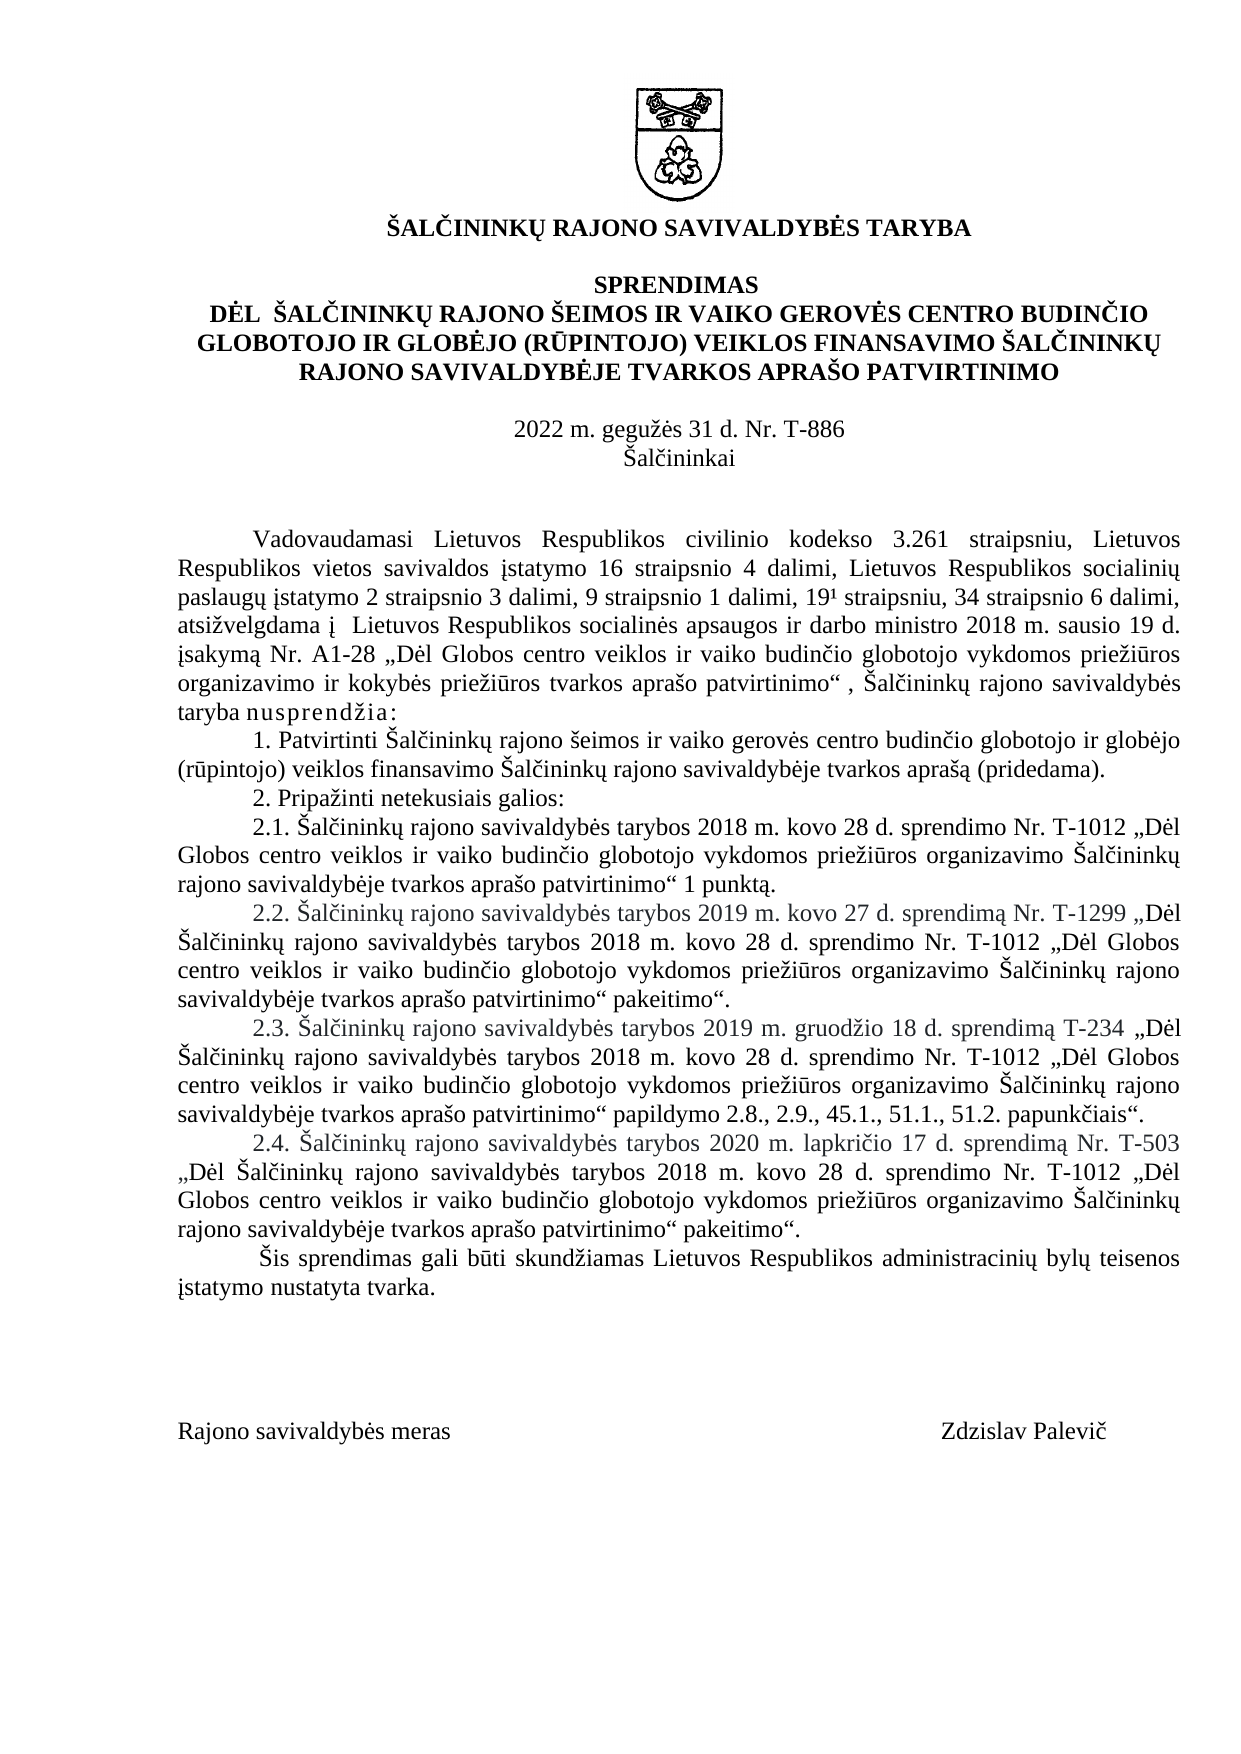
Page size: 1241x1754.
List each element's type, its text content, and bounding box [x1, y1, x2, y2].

text Šalčininkai [177, 443, 1181, 472]
text Rajono savivaldybės meras Zdzislav Palevič [177, 1416, 1181, 1444]
text Vadovaudamasi Lietuvos Respublikos civilinio kodekso 3.261 straipsniu, Lietuvos Respublikos vietos savivaldos įstatymo 16 straipsnio 4 dalimi, Lietuvos Respublikos socialinių paslaugų įstatymo 2 straipsnio 3 dalimi, 9 straipsnio 1 dalimi, 19¹ straipsniu, 34 straipsnio 6 dalimi, atsižvelgdama į Lietuvos Respublikos socialinės apsaugos ir darbo ministro 2018 m. sausio 19 d. įsakymą Nr. A1-28 „Dėl Globos centro veiklos ir vaiko budinčio globotojo vykdomos priežiūros organizavimo ir kokybės priežiūros tvarkos aprašo patvirtinimo“ , Šalčininkų rajono savivaldybės taryba nusprendžia: [177, 524, 1181, 726]
text ŠALČININKŲ RAJONO SAVIVALDYBĖS TARYBA [177, 213, 1181, 242]
text 2022 m. gegužės 31 d. Nr. T-886 [177, 414, 1181, 443]
text 2.3. Šalčininkų rajono savivaldybės tarybos 2019 m. gruodžio 18 d. sprendimą T-234 „Dėl Šalčininkų rajono savivaldybės tarybos 2018 m. kovo 28 d. sprendimo Nr. T-1012 „Dėl Globos centro veiklos ir vaiko budinčio globotojo vykdomos priežiūros organizavimo Šalčininkų rajono savivaldybėje tvarkos aprašo patvirtinimo“ papildymo 2.8., 2.9., 45.1., 51.1., 51.2. papunkčiais“. [177, 1013, 1181, 1128]
text Šis sprendimas gali būti skundžiamas Lietuvos Respublikos administracinių bylų teisenos įstatymo nustatyta tvarka. [177, 1243, 1181, 1301]
text 1. Patvirtinti Šalčininkų rajono šeimos ir vaiko gerovės centro budinčio globotojo ir globėjo (rūpintojo) veiklos finansavimo Šalčininkų rajono savivaldybėje tvarkos aprašą (pridedama). [177, 726, 1181, 783]
text 2. Pripažinti netekusiais galios: [177, 783, 1181, 812]
text 2.2. Šalčininkų rajono savivaldybės tarybos 2019 m. kovo 27 d. sprendimą Nr. T-1299 „Dėl Šalčininkų rajono savivaldybės tarybos 2018 m. kovo 28 d. sprendimo Nr. T-1012 „Dėl Globos centro veiklos ir vaiko budinčio globotojo vykdomos priežiūros organizavimo Šalčininkų rajono savivaldybėje tvarkos aprašo patvirtinimo“ pakeitimo“. [177, 898, 1181, 1013]
text SPRENDIMAS [177, 270, 1181, 299]
text DĖL ŠALČININKŲ RAJONO ŠEIMOS IR VAIKO GEROVĖS CENTRO BUDINČIO GLOBOTOJO IR GLOBĖJO (RŪPINTOJO) VEIKLOS FINANSAVIMO ŠALČININKŲ RAJONO SAVIVALDYBĖJE TVARKOS APRAŠO PATVIRTINIMO [177, 299, 1181, 385]
text 2.4. Šalčininkų rajono savivaldybės tarybos 2020 m. lapkričio 17 d. sprendimą Nr. T-503 „Dėl Šalčininkų rajono savivaldybės tarybos 2018 m. kovo 28 d. sprendimo Nr. T-1012 „Dėl Globos centro veiklos ir vaiko budinčio globotojo vykdomos priežiūros organizavimo Šalčininkų rajono savivaldybėje tvarkos aprašo patvirtinimo“ pakeitimo“. [177, 1128, 1181, 1243]
text 2.1. Šalčininkų rajono savivaldybės tarybos 2018 m. kovo 28 d. sprendimo Nr. T-1012 „Dėl Globos centro veiklos ir vaiko budinčio globotojo vykdomos priežiūros organizavimo Šalčininkų rajono savivaldybėje tvarkos aprašo patvirtinimo“ 1 punktą. [177, 812, 1181, 898]
